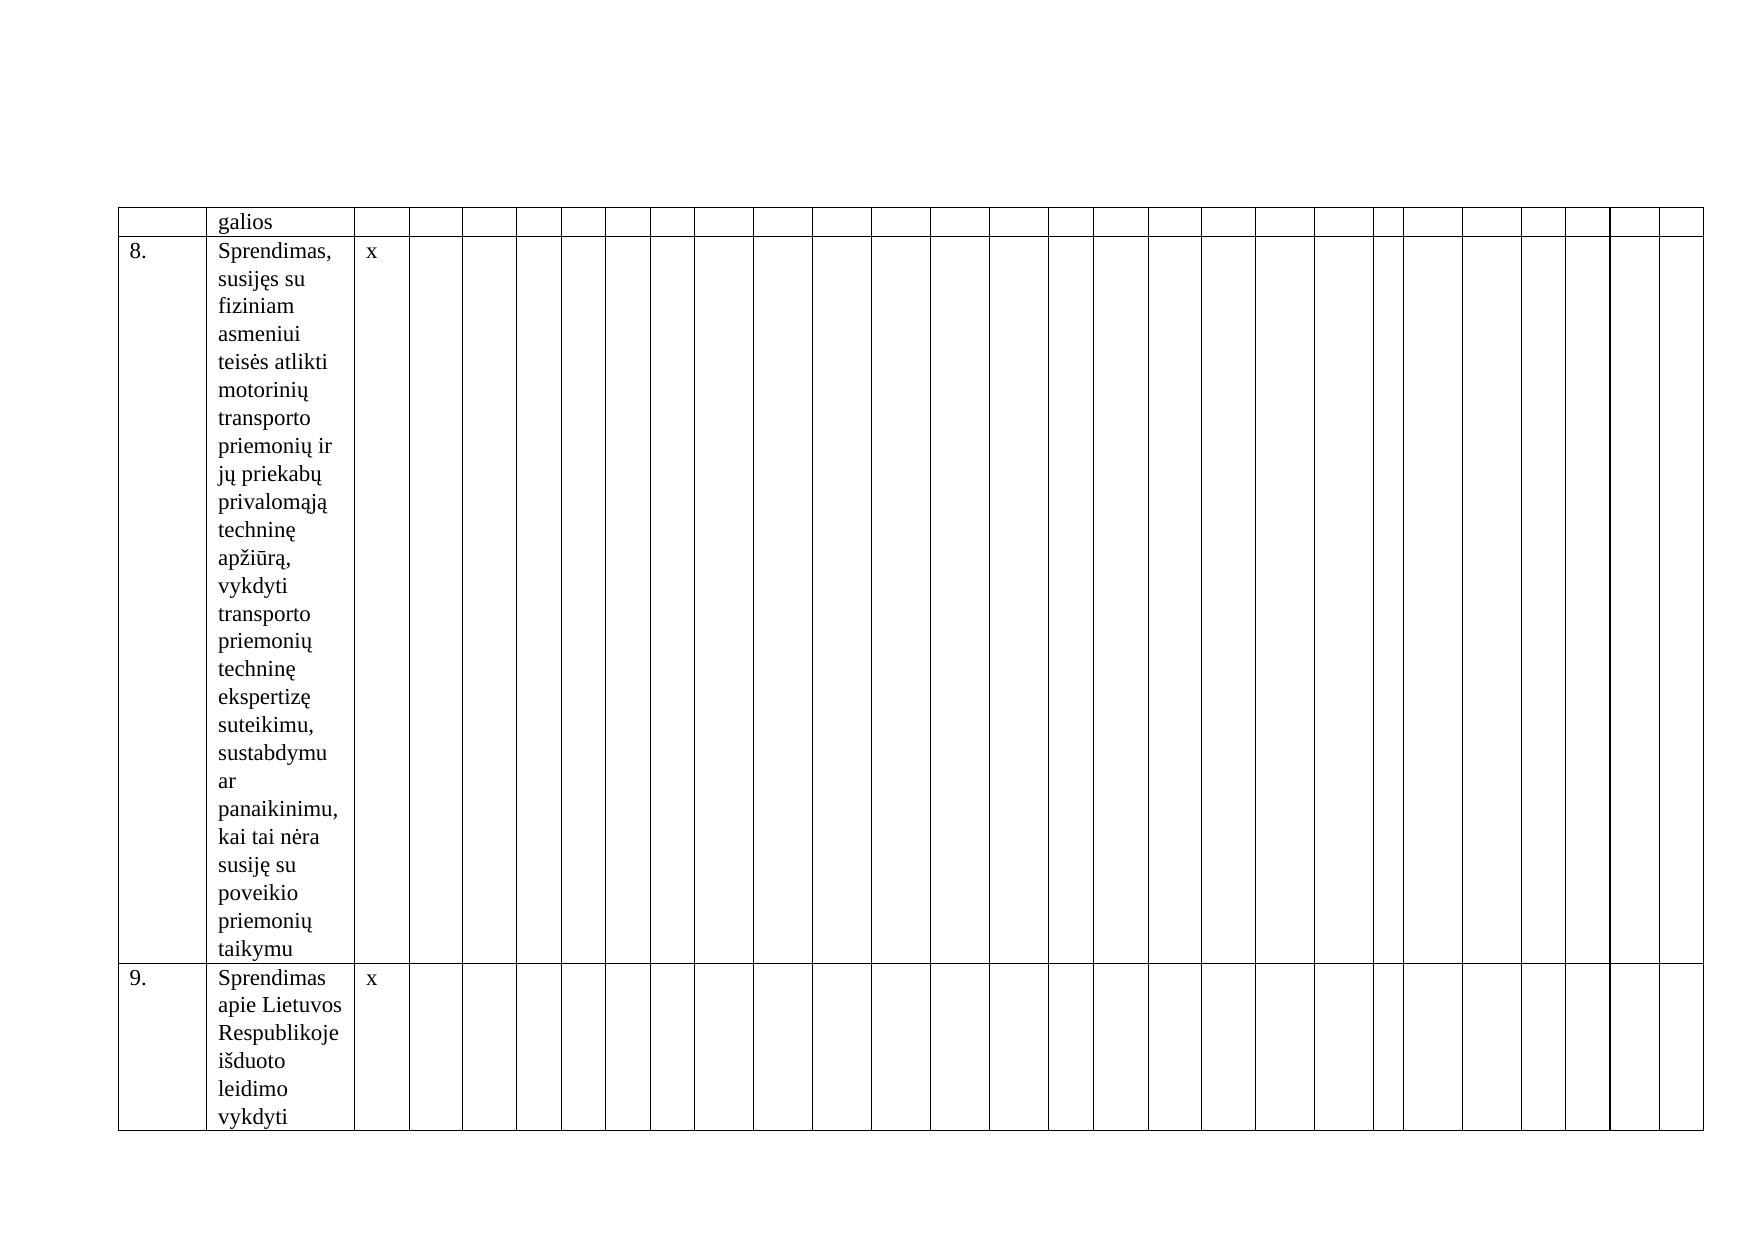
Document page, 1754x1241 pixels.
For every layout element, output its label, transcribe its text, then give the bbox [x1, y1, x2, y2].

table_cell [1094, 237, 1148, 963]
table_cell [1256, 237, 1314, 963]
table_cell [1149, 208, 1201, 236]
table_cell [119, 208, 206, 236]
table_cell [1660, 964, 1703, 1129]
table_cell [1660, 208, 1703, 236]
table_cell [1660, 237, 1703, 963]
table_cell [1315, 964, 1373, 1129]
table_cell x [355, 964, 409, 1129]
table_cell 8. [119, 237, 206, 963]
table_cell [1149, 964, 1201, 1129]
table_cell [606, 237, 650, 963]
table_cell [754, 964, 812, 1129]
table_cell [813, 208, 871, 236]
table_cell [1463, 237, 1521, 963]
table_cell [517, 208, 561, 236]
table_cell [1611, 237, 1659, 963]
table_cell [1049, 964, 1093, 1129]
table_cell [1566, 964, 1609, 1129]
table_cell 9. [119, 964, 206, 1129]
table_cell [1522, 964, 1565, 1129]
table_cell [695, 237, 753, 963]
table_cell [1404, 237, 1462, 963]
table_cell [606, 964, 650, 1129]
table_cell [562, 208, 605, 236]
table_cell [1049, 237, 1093, 963]
table_cell [1315, 208, 1373, 236]
table_cell [1566, 208, 1609, 236]
table_cell [562, 237, 605, 963]
table_cell [695, 208, 753, 236]
table_cell [1374, 964, 1403, 1129]
table_cell [651, 208, 694, 236]
table_cell [355, 208, 409, 236]
table_cell [1404, 208, 1462, 236]
table_cell [1374, 237, 1403, 963]
table_cell [931, 964, 989, 1129]
table_cell [754, 208, 812, 236]
table_cell [990, 208, 1048, 236]
table_cell [1522, 237, 1565, 963]
table_cell [931, 237, 989, 963]
table_cell Sprendimas, susijęs su fiziniam asmeniui teisės atlikti motorinių transporto priemonių ir jų priekabų privalomąją techninę apžiūrą, vykdyti transporto priemonių techninę ekspertizę suteikimu, sustabdymu ar panaikinimu, kai tai nėra susiję su poveikio priemonių taikymu [207, 237, 354, 963]
table_cell [517, 964, 561, 1129]
table_cell [1149, 237, 1201, 963]
table_cell galios [207, 208, 354, 236]
table_cell [1566, 237, 1609, 963]
table_cell [651, 964, 694, 1129]
table_cell [410, 208, 462, 236]
table_cell [606, 208, 650, 236]
table_cell [1094, 208, 1148, 236]
table_cell [1374, 208, 1403, 236]
table_cell [990, 237, 1048, 963]
table_cell [1202, 208, 1255, 236]
table_cell [1094, 964, 1148, 1129]
table_cell [1463, 208, 1521, 236]
table_cell [931, 208, 989, 236]
table_cell [463, 964, 516, 1129]
table_cell [1256, 964, 1314, 1129]
table_cell [1202, 237, 1255, 963]
table_cell [1611, 964, 1659, 1129]
table_cell [872, 208, 930, 236]
table_cell [872, 237, 930, 963]
table_cell [1049, 208, 1093, 236]
table_cell [754, 237, 812, 963]
table_cell [651, 237, 694, 963]
table_cell [695, 964, 753, 1129]
table_cell [1611, 208, 1659, 236]
table_cell [1463, 964, 1521, 1129]
table_cell [1404, 964, 1462, 1129]
table_cell [410, 964, 462, 1129]
table_cell [463, 208, 516, 236]
table_cell [410, 237, 462, 963]
table_cell Sprendimas apie Lietuvos Respublikoje išduoto leidimo vykdyti [207, 964, 354, 1129]
table_cell [562, 964, 605, 1129]
table_cell x [355, 237, 409, 963]
table_cell [1256, 208, 1314, 236]
table_cell [813, 964, 871, 1129]
table_cell [463, 237, 516, 963]
table_cell [1522, 208, 1565, 236]
table_cell [517, 237, 561, 963]
table_cell [872, 964, 930, 1129]
table_cell [1315, 237, 1373, 963]
table_cell [1202, 964, 1255, 1129]
table_cell [990, 964, 1048, 1129]
table_cell [813, 237, 871, 963]
